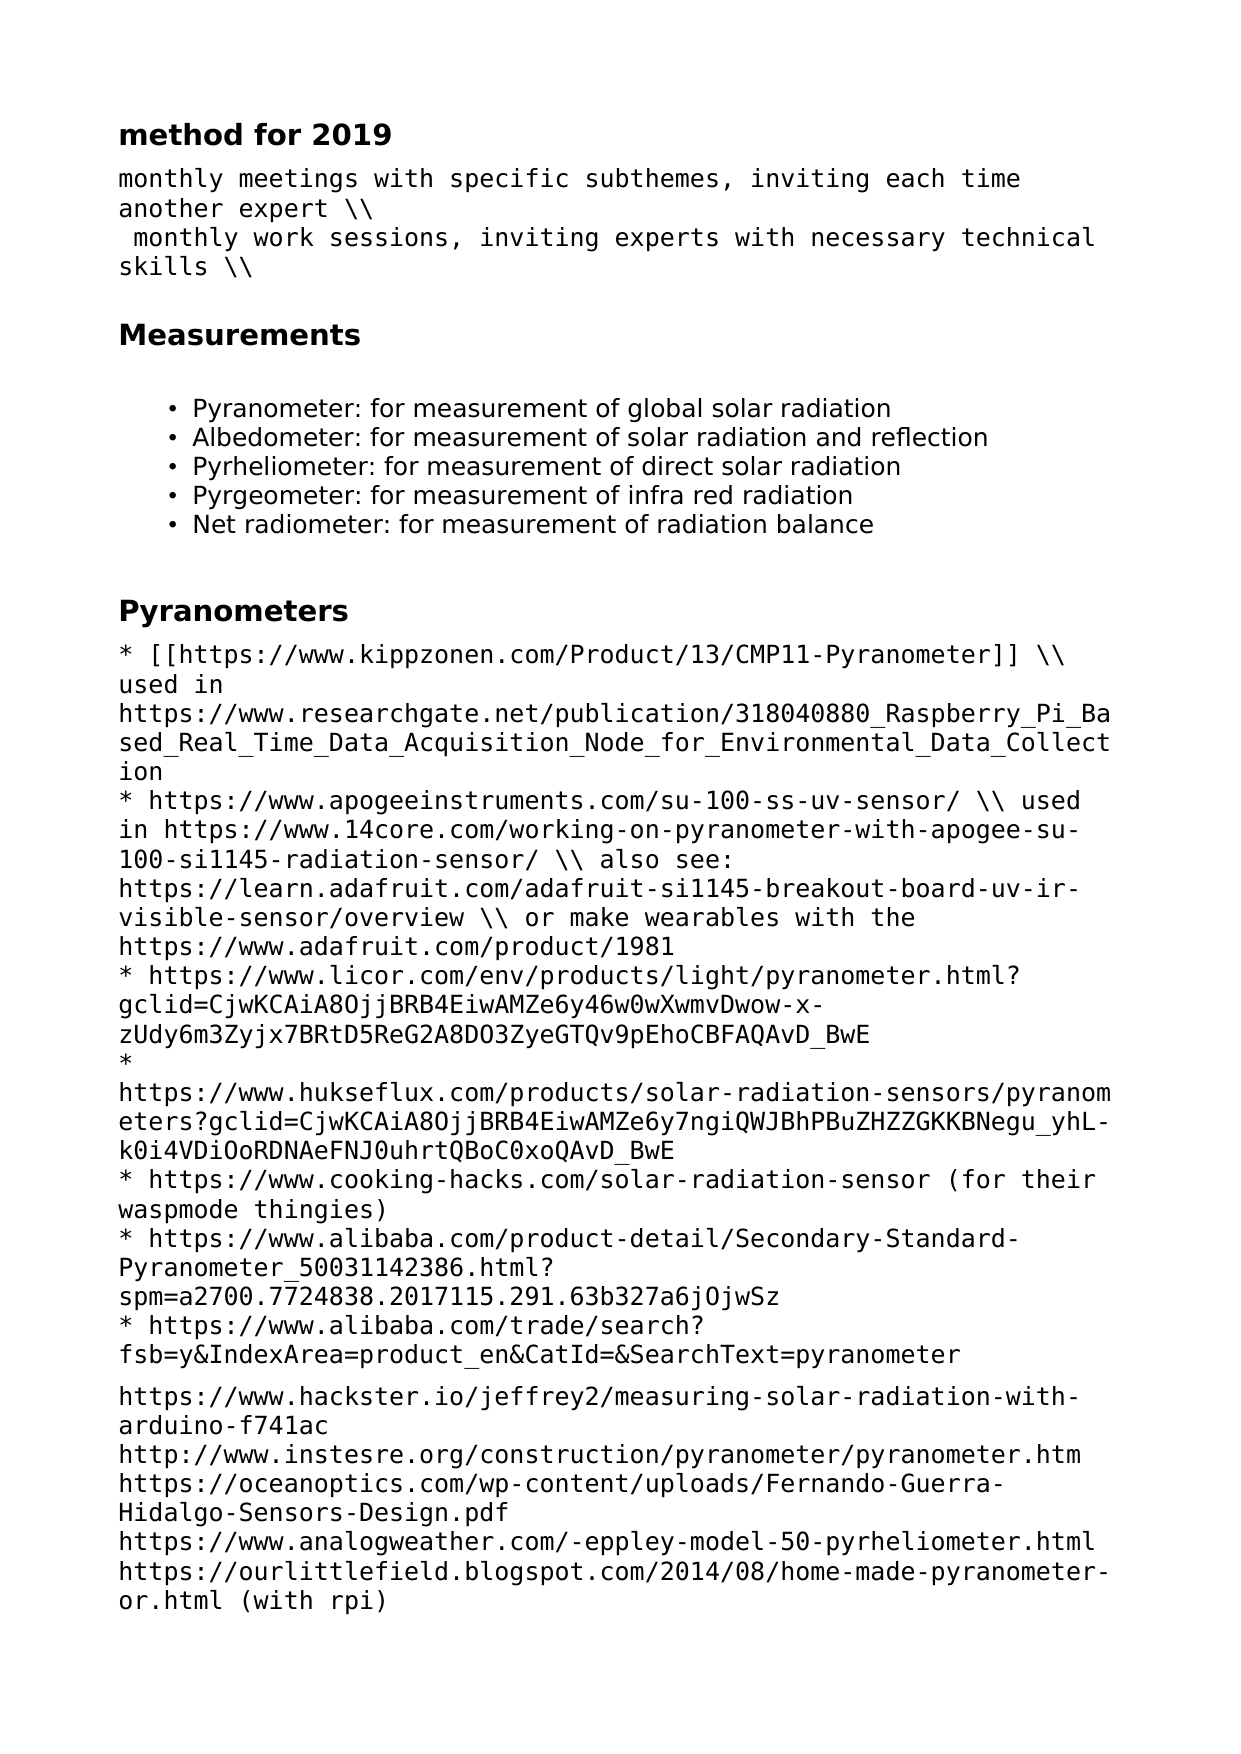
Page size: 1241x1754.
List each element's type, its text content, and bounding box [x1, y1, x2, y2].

list Pyranometer: for measurement of global solar radiation [177, 394, 1122, 423]
list Pyrheliometer: for measurement of direct solar radiation [177, 452, 1122, 481]
list Albedometer: for measurement of solar radiation and reflection [177, 423, 1122, 452]
subtitle Measurements [118, 318, 1122, 352]
text monthly meetings with specific subthemes, inviting each time another expert \\ monthly work sessions, inviting experts with necessary technical skills \\ [118, 164, 1122, 281]
list Net radiometer: for measurement of radiation balance [177, 511, 1122, 540]
text * [[https://www.kippzonen.com/Product/13/CMP11-Pyranometer]] \\ used in https://www.researchgate.net/publication/318040880_Raspberry_Pi_Based_Real_Time_Data_Acquisition_Node_for_Environmental_Data_Collection * https://www.apogeeinstruments.com/su-100-ss-uv-sensor/ \\ used in https://www.14core.com/working-on-pyranometer-with-apogee-su-100-si1145-radiation-sensor/ \\ also see: https://learn.adafruit.com/adafruit-si1145-breakout-board-uv-ir-visible-sensor/overview \\ or make wearables with the https://www.adafruit.com/product/1981 * https://www.licor.com/env/products/light/pyranometer.html?gclid=CjwKCAiA8OjjBRB4EiwAMZe6y46w0wXwmvDwow-x-zUdy6m3Zyjx7BRtD5ReG2A8DO3ZyeGTQv9pEhoCBFAQAvD_BwE * https://www.hukseflux.com/products/solar-radiation-sensors/pyranometers?gclid=CjwKCAiA8OjjBRB4EiwAMZe6y7ngiQWJBhPBuZHZZGKKBNegu_yhL-k0i4VDiOoRDNAeFNJ0uhrtQBoC0xoQAvD_BwE * https://www.cooking-hacks.com/solar-radiation-sensor (for their waspmode thingies) * https://www.alibaba.com/product-detail/Secondary-Standard-Pyranometer_50031142386.html?spm=a2700.7724838.2017115.291.63b327a6jOjwSz * https://www.alibaba.com/trade/search?fsb=y&IndexArea=product_en&CatId=&SearchText=pyranometer [118, 641, 1122, 1370]
list Pyrgeometer: for measurement of infra red radiation [177, 481, 1122, 511]
subtitle method for 2019 [118, 118, 1122, 152]
text https://www.hackster.io/jeffrey2/measuring-solar-radiation-with-arduino-f741ac http://www.instesre.org/construction/pyranometer/pyranometer.htm https://oceanoptics.com/wp-content/uploads/Fernando-Guerra-Hidalgo-Sensors-Design.pdf https://www.analogweather.com/-eppley-model-50-pyrheliometer.html https://ourlittlefield.blogspot.com/2014/08/home-made-pyranometer-or.html (with rpi) [118, 1382, 1122, 1615]
subtitle Pyranometers [118, 594, 1122, 628]
